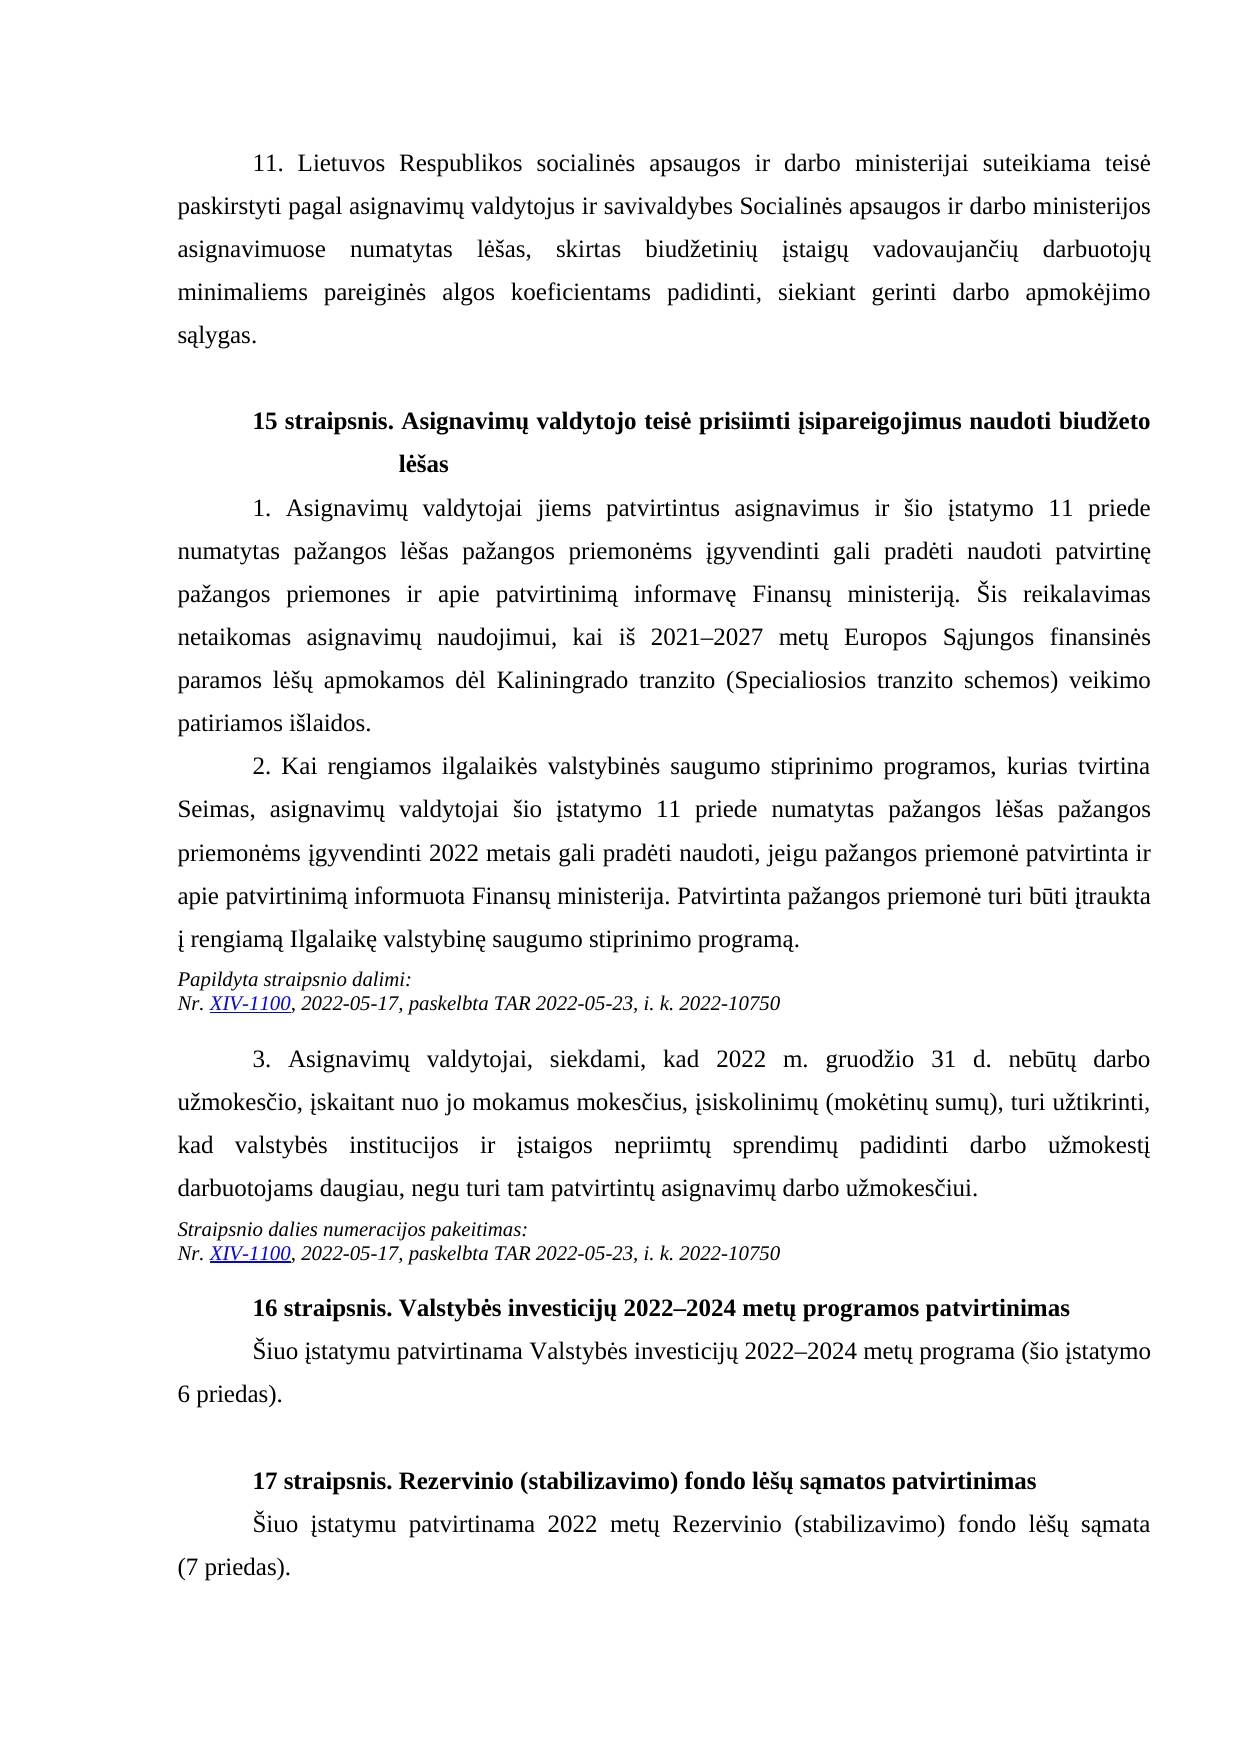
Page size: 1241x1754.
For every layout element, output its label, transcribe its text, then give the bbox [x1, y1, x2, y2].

text 3. Asignavimų valdytojai, siekdami, kad 2022 m. gruodžio 31 d. nebūtų darbo užmokesčio, įskaitant nuo jo mokamus mokesčius, įsiskolinimų (mokėtinų sumų), turi užtikrinti, kad valstybės institucijos ir įstaigos nepriimtų sprendimų padidinti darbo užmokestį darbuotojams daugiau, negu turi tam patvirtintų asignavimų darbo užmokesčiui. [177, 1044, 1152, 1202]
text Šiuo įstatymu patvirtinama Valstybės investicijų 2022–2024 metų programa (šio įstatymo 6 priedas). [177, 1336, 1152, 1408]
text 2. Kai rengiamos ilgalaikės valstybinės saugumo stiprinimo programos, kurias tvirtina Seimas, asignavimų valdytojai šio įstatymo 11 priede numatytas pažangos lėšas pažangos priemonėms įgyvendinti 2022 metais gali pradėti naudoti, jeigu pažangos priemonė patvirtinta ir apie patvirtinimą informuota Finansų ministerija. Patvirtinta pažangos priemonė turi būti įtraukta į rengiamą Ilgalaikę valstybinę saugumo stiprinimo programą. [177, 751, 1152, 953]
text Straipsnio dalies numeracijos pakeitimas: [177, 1216, 1152, 1241]
text 17 straipsnis. Rezervinio (stabilizavimo) fondo lėšų sąmatos patvirtinimas [177, 1466, 1152, 1494]
text 11. Lietuvos Respublikos socialinės apsaugos ir darbo ministerijai suteikiama teisė paskirstyti pagal asignavimų valdytojus ir savivaldybes Socialinės apsaugos ir darbo ministerijos asignavimuose numatytas lėšas, skirtas biudžetinių įstaigų vadovaujančių darbuotojų minimaliems pareiginės algos koeficientams padidinti, siekiant gerinti darbo apmokėjimo sąlygas. [177, 148, 1152, 349]
text Nr. XIV-1100, 2022-05-17, paskelbta TAR 2022-05-23, i. k. 2022-10750 [177, 991, 1152, 1015]
text Nr. XIV-1100, 2022-05-17, paskelbta TAR 2022-05-23, i. k. 2022-10750 [177, 1241, 1152, 1264]
text 15 straipsnis. Asignavimų valdytojo teisė prisiimti įsipareigojimus naudoti biudžeto lėšas [252, 406, 1152, 478]
text Šiuo įstatymu patvirtinama 2022 metų Rezervinio (stabilizavimo) fondo lėšų sąmata (7 priedas). [177, 1509, 1152, 1581]
text Papildyta straipsnio dalimi: [177, 967, 1152, 991]
text 16 straipsnis. Valstybės investicijų 2022–2024 metų programos patvirtinimas [177, 1293, 1152, 1322]
text 1. Asignavimų valdytojai jiems patvirtintus asignavimus ir šio įstatymo 11 priede numatytas pažangos lėšas pažangos priemonėms įgyvendinti gali pradėti naudoti patvirtinę pažangos priemones ir apie patvirtinimą informavę Finansų ministeriją. Šis reikalavimas netaikomas asignavimų naudojimui, kai iš 2021–2027 metų Europos Sąjungos finansinės paramos lėšų apmokamos dėl Kaliningrado tranzito (Specialiosios tranzito schemos) veikimo patiriamos išlaidos. [177, 493, 1152, 737]
